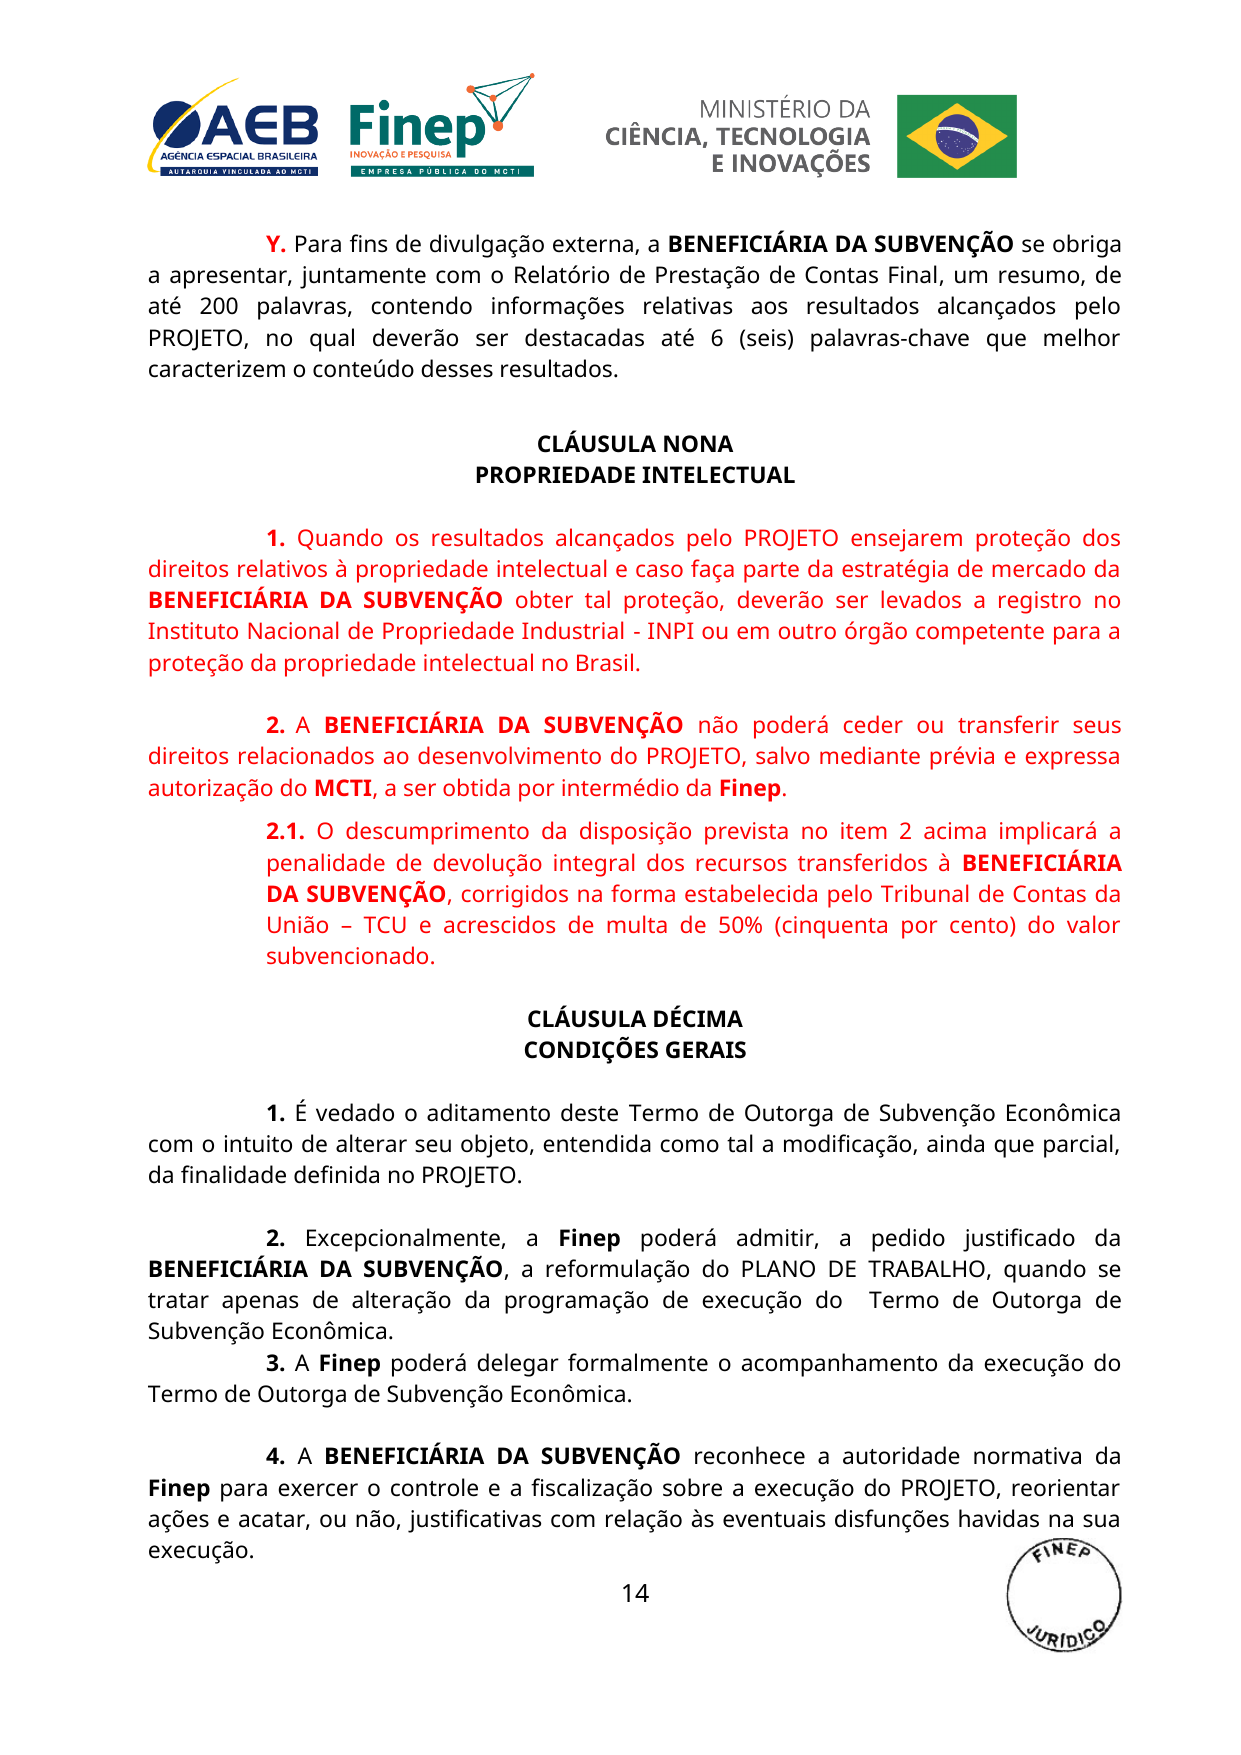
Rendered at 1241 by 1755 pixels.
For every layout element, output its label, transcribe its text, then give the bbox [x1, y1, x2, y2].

subtitle CLÁUSULA NONA [148, 428, 1122, 459]
text 2. A BENEFICIÁRIA DA SUBVENÇÃO não poderá ceder ou transferir seus direitos relacionados ao desenvolvimento do PROJETO, salvo mediante prévia e expressa autorização do MCTI, a ser obtida por intermédio da Finep. [148, 709, 1122, 803]
subtitle PROPRIEDADE INTELECTUAL [148, 459, 1122, 490]
subtitle CONDIÇÕES GERAIS [148, 1034, 1122, 1065]
text 3. A Finep poderá delegar formalmente o acompanhamento da execução do Termo de Outorga de Subvenção Econômica. [148, 1346, 1122, 1409]
subtitle CLÁUSULA DÉCIMA [148, 1003, 1122, 1034]
text 1. É vedado o aditamento deste Termo de Outorga de Subvenção Econômica com o intuito de alterar seu objeto, entendida como tal a modificação, ainda que parcial, da finalidade definida no PROJETO. [148, 1096, 1122, 1190]
text Y. Para fins de divulgação externa, a BENEFICIÁRIA DA SUBVENÇÃO se obriga a apresentar, juntamente com o Relatório de Prestação de Contas Final, um resumo, de até 200 palavras, contendo informações relativas aos resultados alcançados pelo PROJETO, no qual deverão ser destacadas até 6 (seis) palavras-chave que melhor caracterizem o conteúdo desses resultados. [148, 228, 1122, 384]
text 2. Excepcionalmente, a Finep poderá admitir, a pedido justificado da BENEFICIÁRIA DA SUBVENÇÃO, a reformulação do PLANO DE TRABALHO, quando se tratar apenas de alteração da programação de execução do Termo de Outorga de Subvenção Econômica. [148, 1221, 1122, 1346]
text 4. A BENEFICIÁRIA DA SUBVENÇÃO reconhece a autoridade normativa da Finep para exercer o controle e a fiscalização sobre a execução do PROJETO, reorientar ações e acatar, ou não, justificativas com relação às eventuais disfunções havidas na sua execução. [148, 1440, 1122, 1565]
text 1. Quando os resultados alcançados pelo PROJETO ensejarem proteção dos direitos relativos à propriedade intelectual e caso faça parte da estratégia de mercado da BENEFICIÁRIA DA SUBVENÇÃO obter tal proteção, deverão ser levados a registro no Instituto Nacional de Propriedade Industrial - INPI ou em outro órgão competente para a proteção da propriedade intelectual no Brasil. [148, 521, 1122, 678]
text 2.1. O descumprimento da disposição prevista no item 2 acima implicará a penalidade de devolução integral dos recursos transferidos à BENEFICIÁRIA DA SUBVENÇÃO, corrigidos na forma estabelecida pelo Tribunal de Contas da União – TCU e acrescidos de multa de 50% (cinquenta por cento) do valor subvencionado. [266, 815, 1122, 971]
